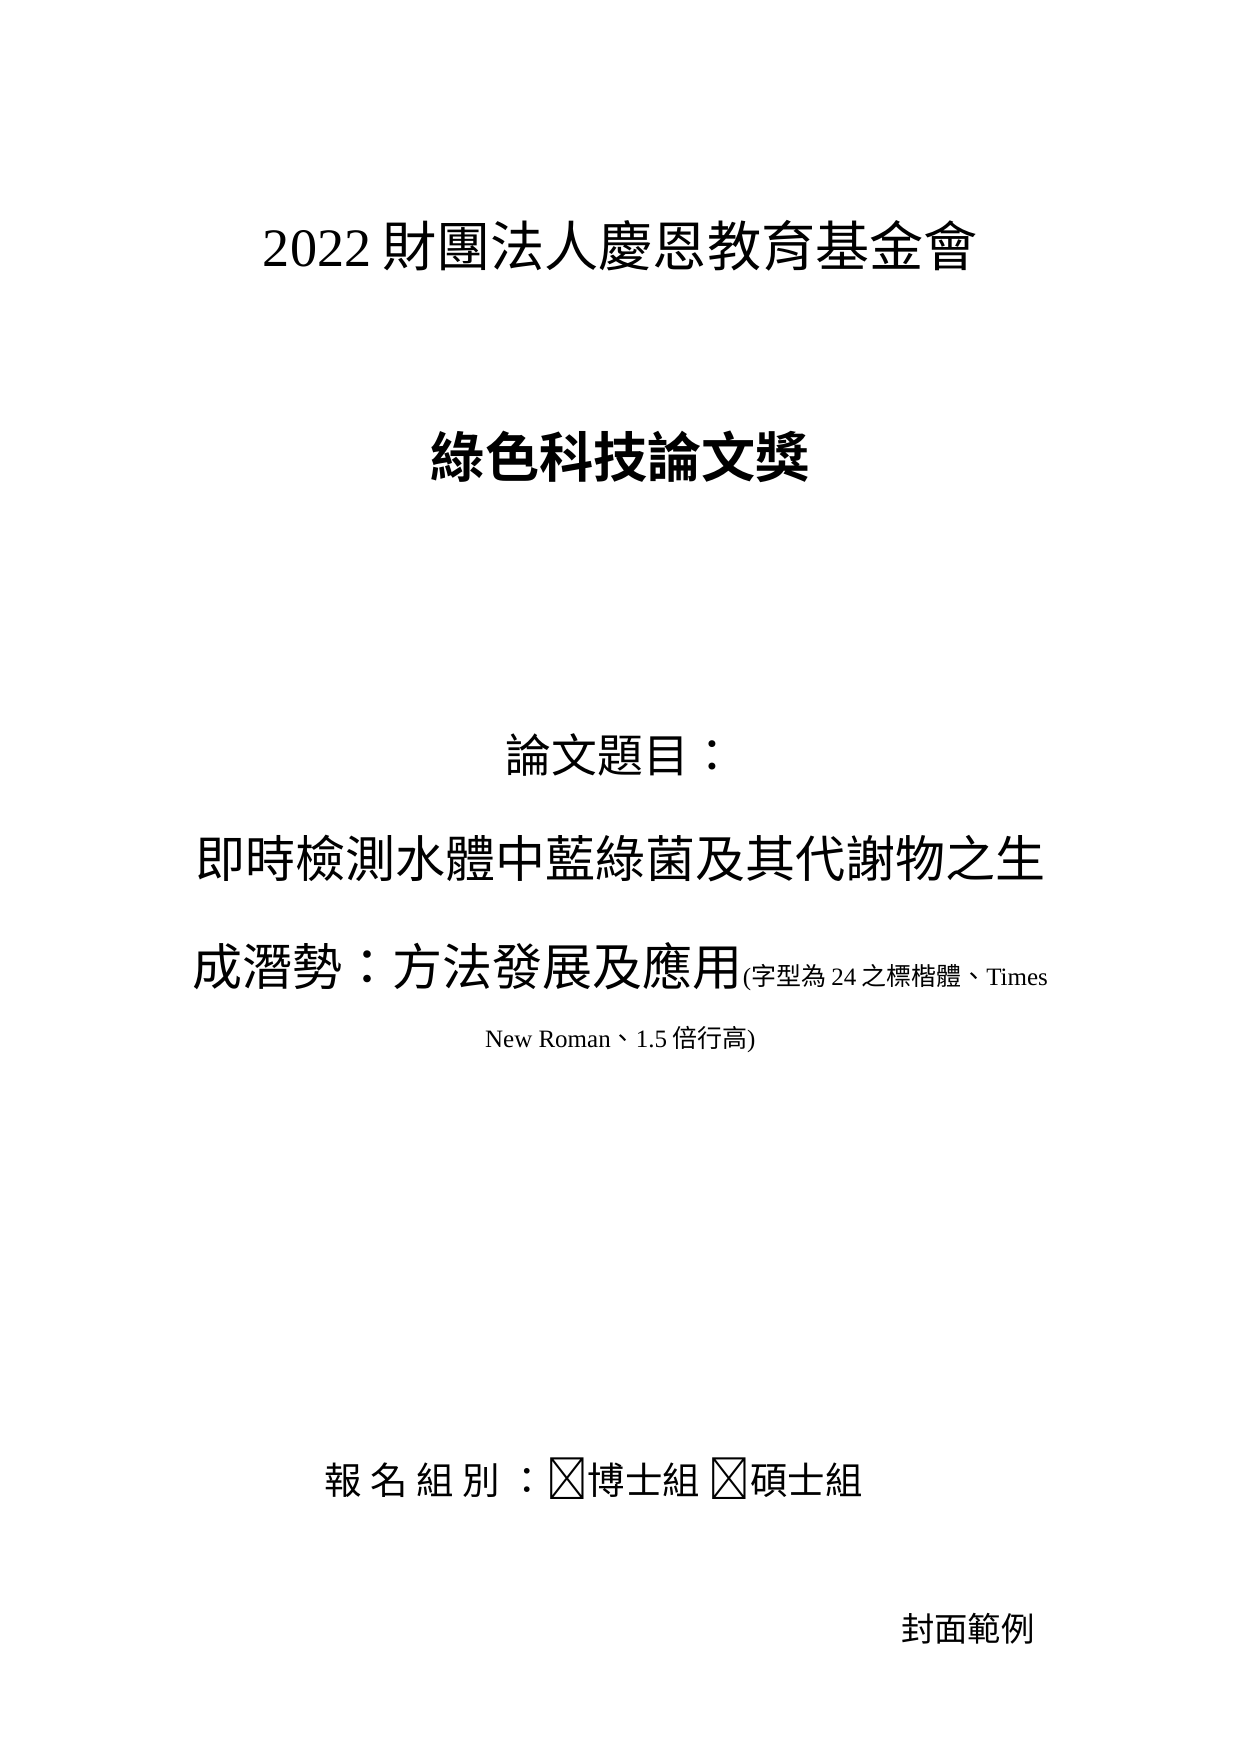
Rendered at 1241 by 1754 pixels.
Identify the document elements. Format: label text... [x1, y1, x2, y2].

text 報 名 組 別 ：博士組 碩士組 [177, 1446, 1063, 1506]
text 即時檢測水體中藍綠菌及其代謝物之生成潛勢：方法發展及應用(字型為24之標楷體、Times New Roman、1.5倍行高) [177, 819, 1063, 1054]
text 綠色科技論文獎 [177, 415, 1063, 493]
text 2022財團法人慶恩教育基金會 [177, 204, 1063, 282]
text 論文題目： [177, 719, 1063, 786]
